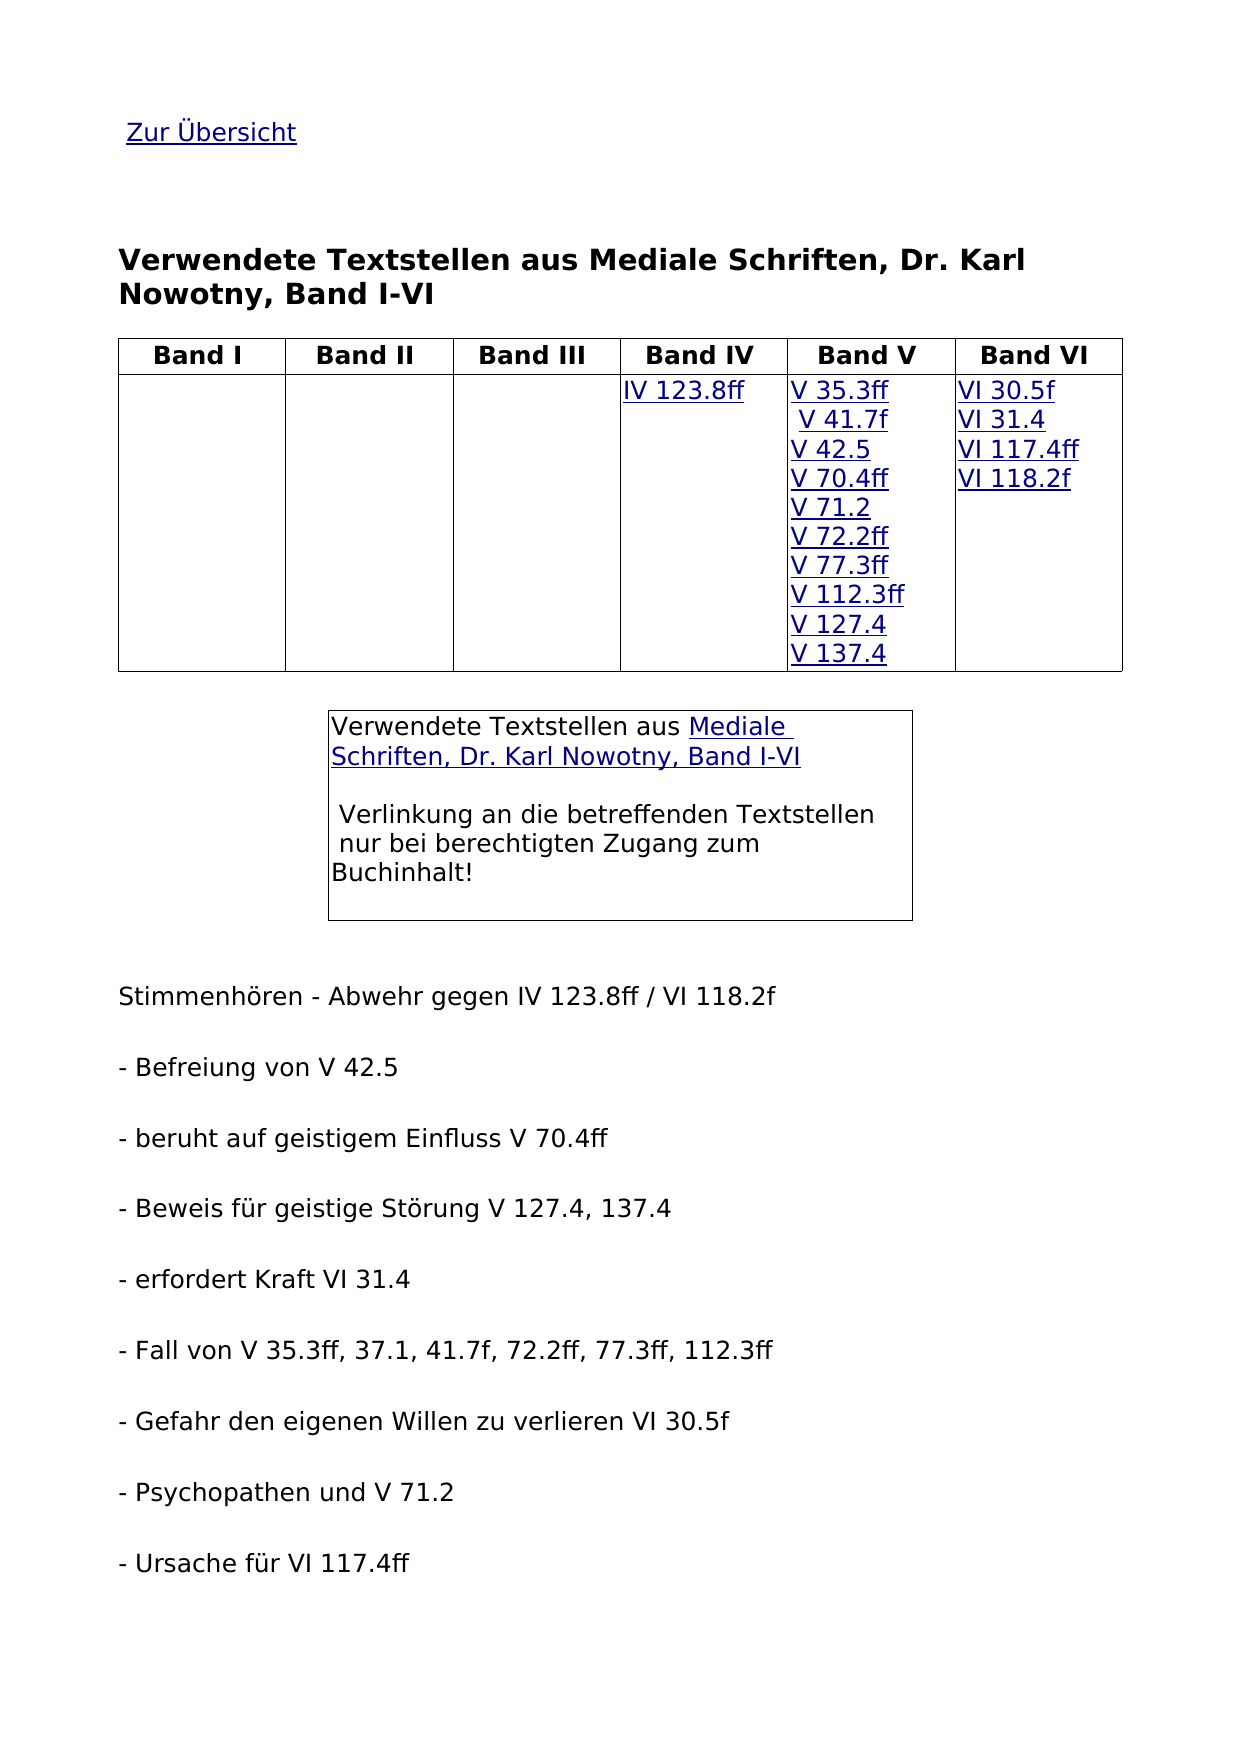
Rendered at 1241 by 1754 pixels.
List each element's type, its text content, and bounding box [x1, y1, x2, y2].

table_cell V 35.3ff V 41.7f V 42.5 V 70.4ff V 71.2 V 72.2ff V 77.3ff V 112.3ff V 127.4 V 137.4 [788, 375, 955, 671]
table_header Verwendete Textstellen aus Mediale Schriften, Dr. Karl Nowotny, Band I-VI Verlinkung an die betreffenden Textstellen nur bei berechtigten Zugang zum Buchinhalt! [329, 711, 912, 920]
text - Befreiung von V 42.5 [118, 1053, 1122, 1111]
table_cell [286, 375, 453, 671]
text - Beweis für geistige Störung V 127.4, 137.4 [118, 1195, 1122, 1253]
text Zur Übersicht [118, 118, 1122, 206]
text - Ursache für VI 117.4ff [118, 1549, 1122, 1607]
table_header Band I [119, 339, 285, 373]
table_header Band IV [621, 339, 787, 373]
table_header Band V [788, 339, 955, 373]
text - Gefahr den eigenen Willen zu verlieren VI 30.5f [118, 1407, 1122, 1466]
table_header Band VI [956, 339, 1122, 373]
table_header Band III [454, 339, 620, 373]
text Stimmenhören - Abwehr gegen IV 123.8ff / VI 118.2f [118, 982, 1122, 1041]
table_cell [119, 375, 285, 671]
table_cell IV 123.8ff [621, 375, 787, 671]
table_header Band II [286, 339, 453, 373]
text - beruht auf geistigem Einfluss V 70.4ff [118, 1124, 1122, 1182]
table_cell VI 30.5f VI 31.4 VI 117.4ff VI 118.2f [956, 375, 1122, 671]
text - erfordert Kraft VI 31.4 [118, 1266, 1122, 1324]
text - Psychopathen und V 71.2 [118, 1478, 1122, 1536]
text - Fall von V 35.3ff, 37.1, 41.7f, 72.2ff, 77.3ff, 112.3ff [118, 1336, 1122, 1395]
subtitle Verwendete Textstellen aus Mediale Schriften, Dr. Karl Nowotny, Band I-VI [118, 243, 1122, 311]
table_cell [454, 375, 620, 671]
